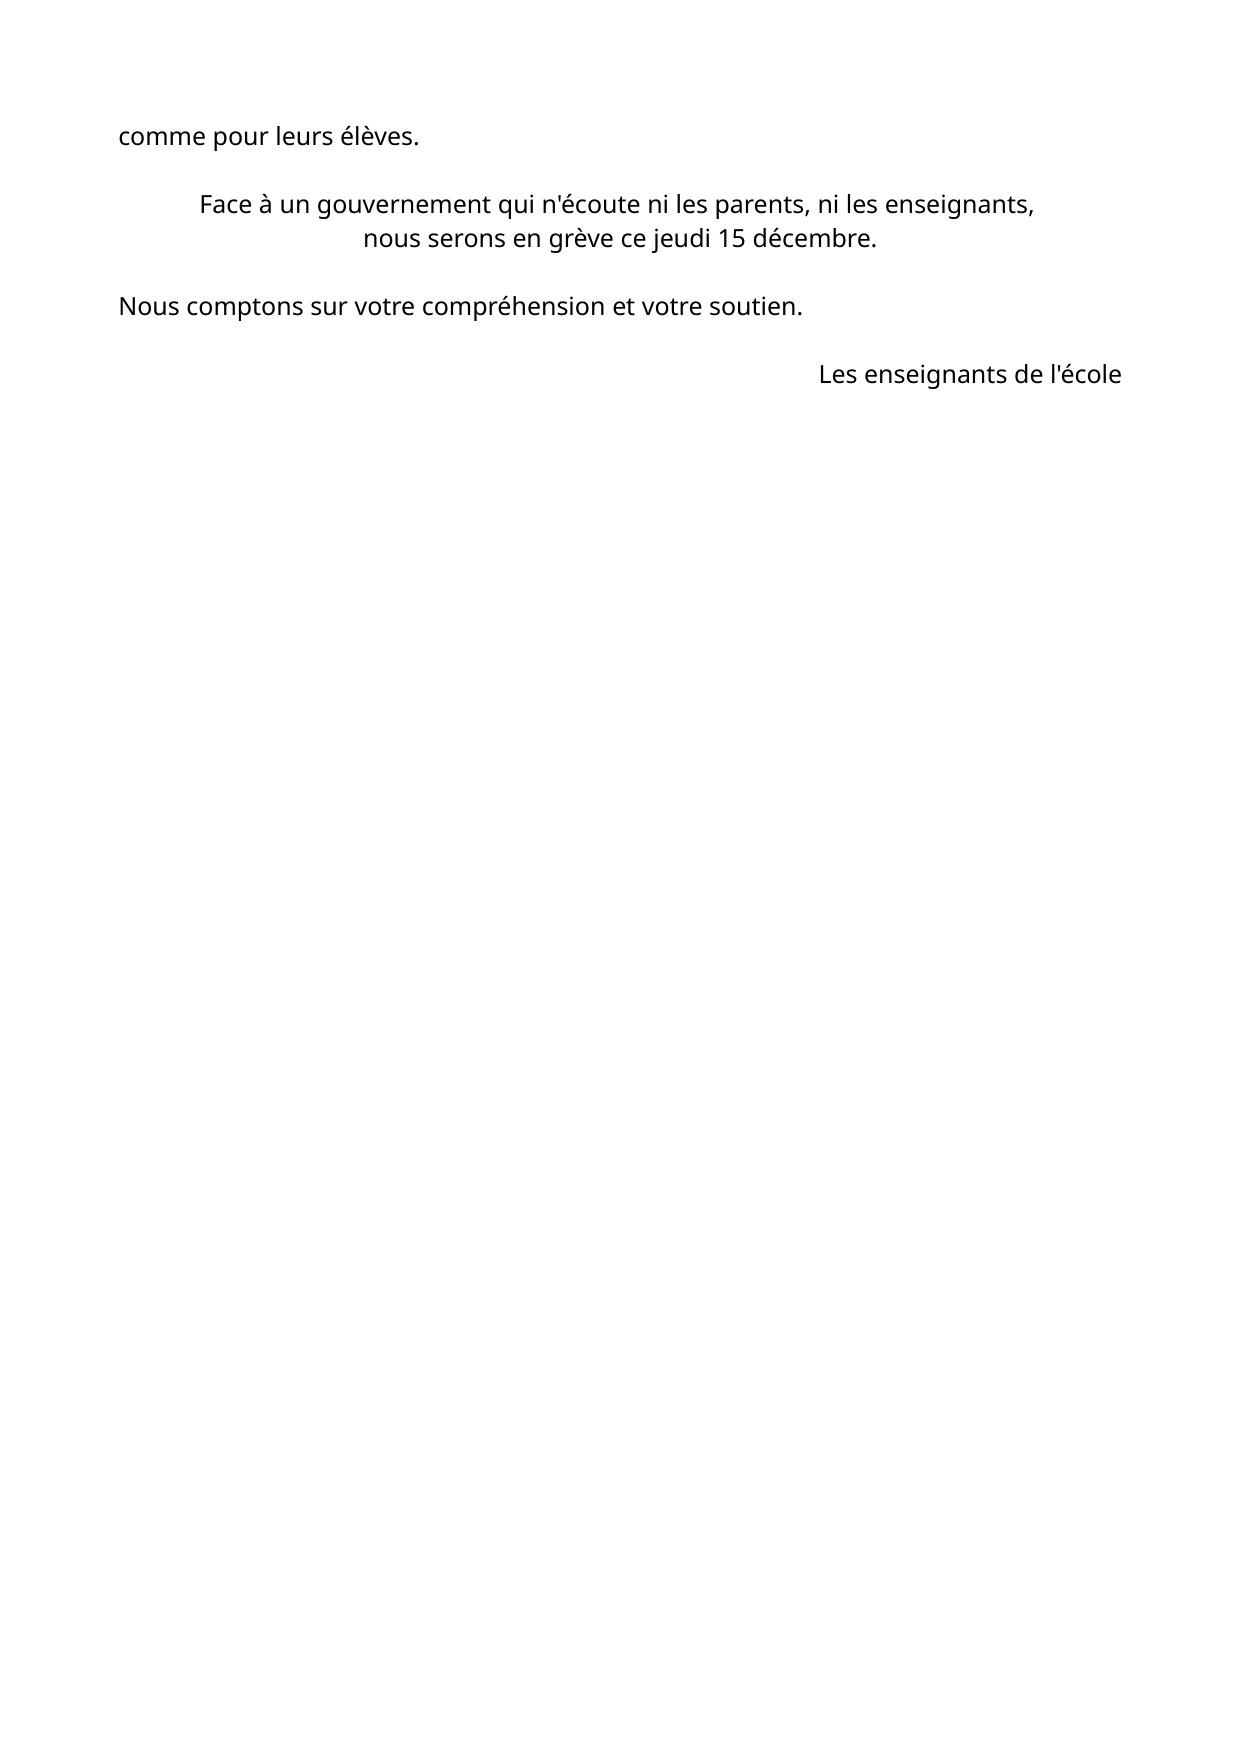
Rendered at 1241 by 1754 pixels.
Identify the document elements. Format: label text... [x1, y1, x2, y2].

text Face à un gouvernement qui n'écoute ni les parents, ni les enseignants, [118, 186, 1122, 220]
text comme pour leurs élèves. [118, 118, 1122, 152]
text Les enseignants de l'école [118, 357, 1122, 391]
text nous serons en grève ce jeudi 15 décembre. [118, 220, 1122, 254]
text Nous comptons sur votre compréhension et votre soutien. [118, 288, 1122, 322]
